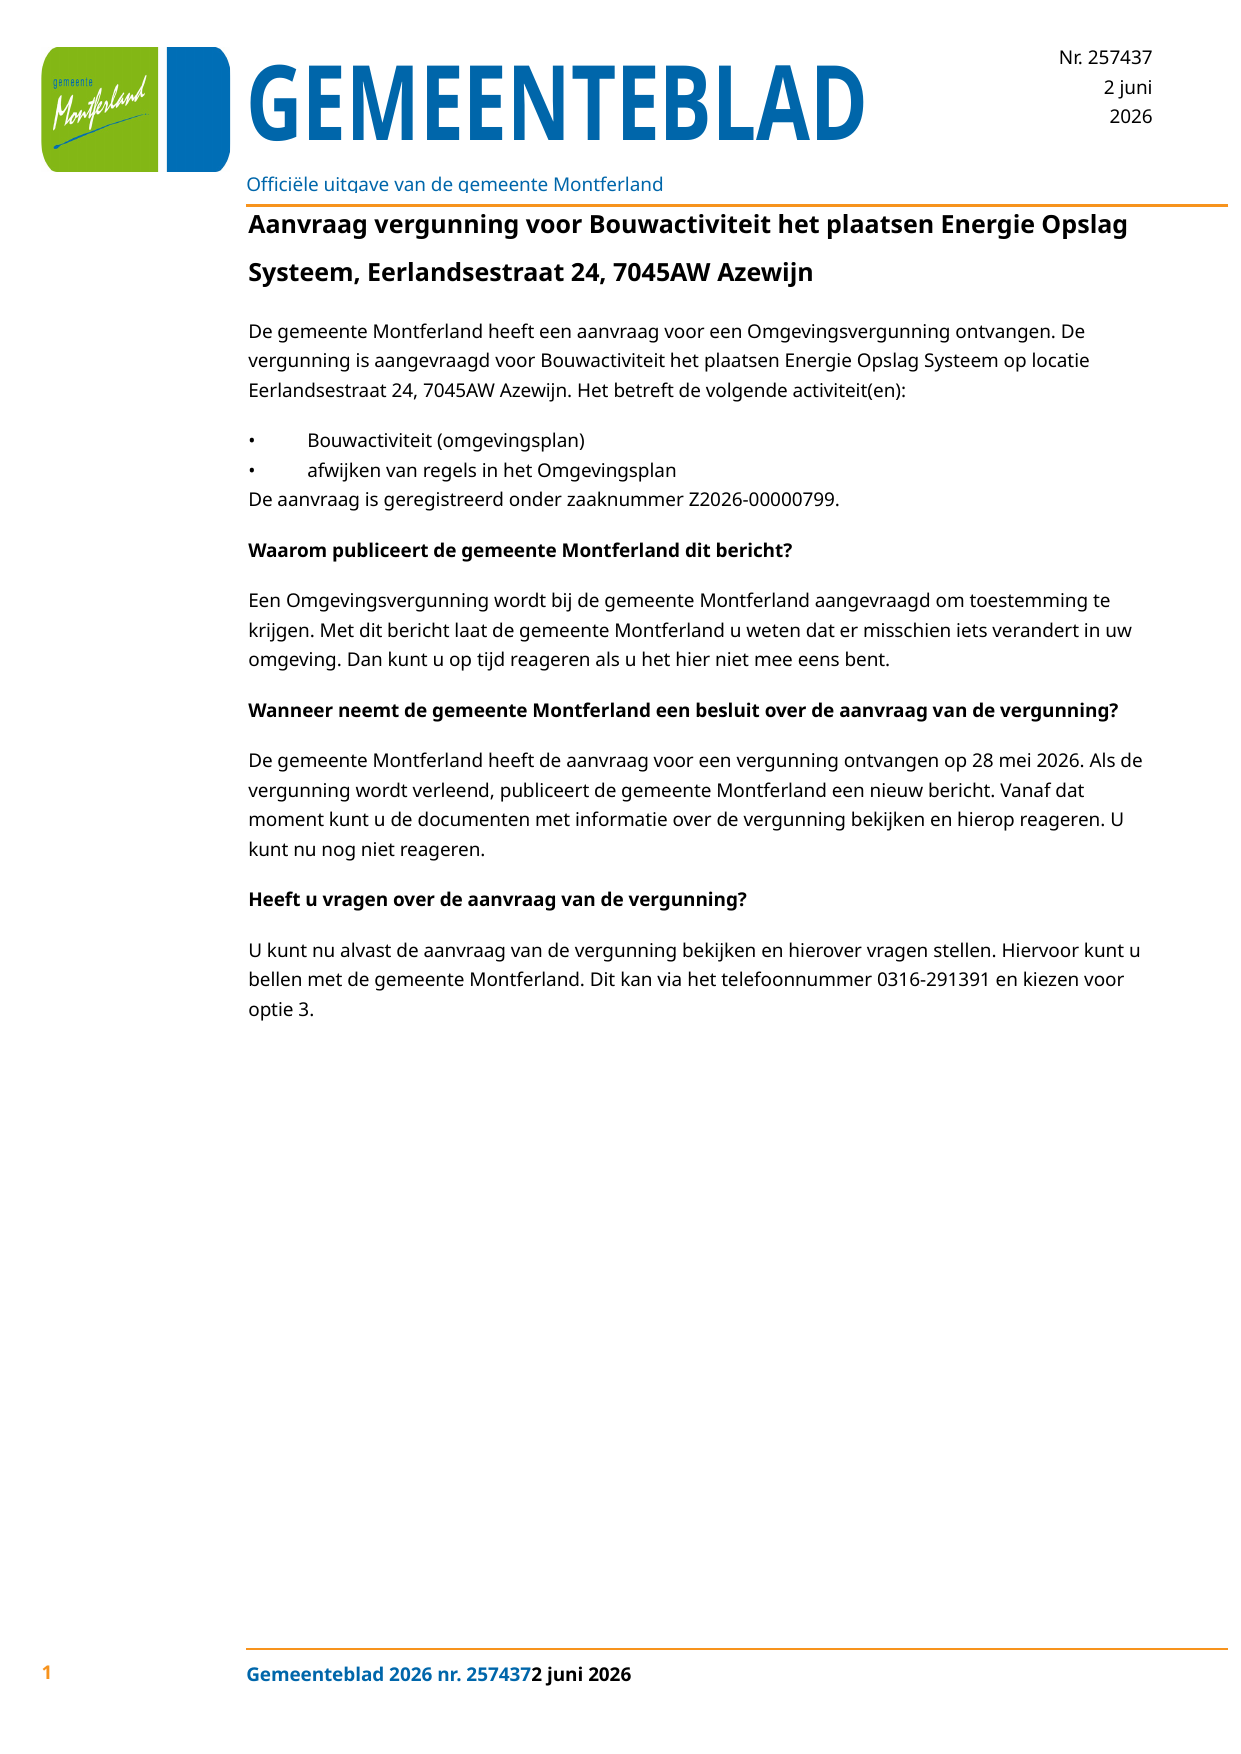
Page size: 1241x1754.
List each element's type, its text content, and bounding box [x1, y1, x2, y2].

picture [41, 47, 231, 172]
text Heeft u vragen over de aanvraag van de vergunning? [248, 887, 1152, 912]
text De gemeente Montferland heeft een aanvraag voor een Omgevingsvergunning ontvangen. De vergunning is aangevraagd voor Bouwactiviteit het plaatsen Energie Opslag Systeem op locatie Eerlandsestraat 24, 7045AW Azewijn. Het betreft de volgende activiteit(en): [248, 318, 1152, 403]
list Bouwactiviteit (omgevingsplan) [248, 427, 1152, 453]
text De aanvraag is geregistreerd onder zaaknummer Z2026-00000799. [248, 487, 1152, 512]
text Wanneer neemt de gemeente Montferland een besluit over de aanvraag van de vergunning? [248, 697, 1152, 723]
text Een Omgevingsvergunning wordt bij de gemeente Montferland aangevraagd om toestemming te krijgen. Met dit bericht laat de gemeente Montferland u weten dat er misschien iets verandert in uw omgeving. Dan kunt u op tijd reageren als u het hier niet mee eens bent. [248, 587, 1152, 672]
text U kunt nu alvast de aanvraag van de vergunning bekijken en hierover vragen stellen. Hiervoor kunt u bellen met de gemeente Montferland. Dit kan via het telefoonnummer 0316-291391 en kiezen voor optie 3. [248, 937, 1152, 1022]
text Aanvraag vergunning voor Bouwactiviteit het plaatsen Energie Opslag Systeem, Eerlandsestraat 24, 7045AW Azewijn [248, 207, 1152, 288]
text De gemeente Montferland heeft de aanvraag voor een vergunning ontvangen op 28 mei 2026. Als de vergunning wordt verleend, publiceert de gemeente Montferland een nieuw bericht. Vanaf dat moment kunt u de documenten met informatie over de vergunning bekijken en hierop reageren. U kunt nu nog niet reageren. [248, 747, 1152, 862]
text Waarom publiceert de gemeente Montferland dit bericht? [248, 537, 1152, 563]
list afwijken van regels in het Omgevingsplan [248, 457, 1152, 483]
